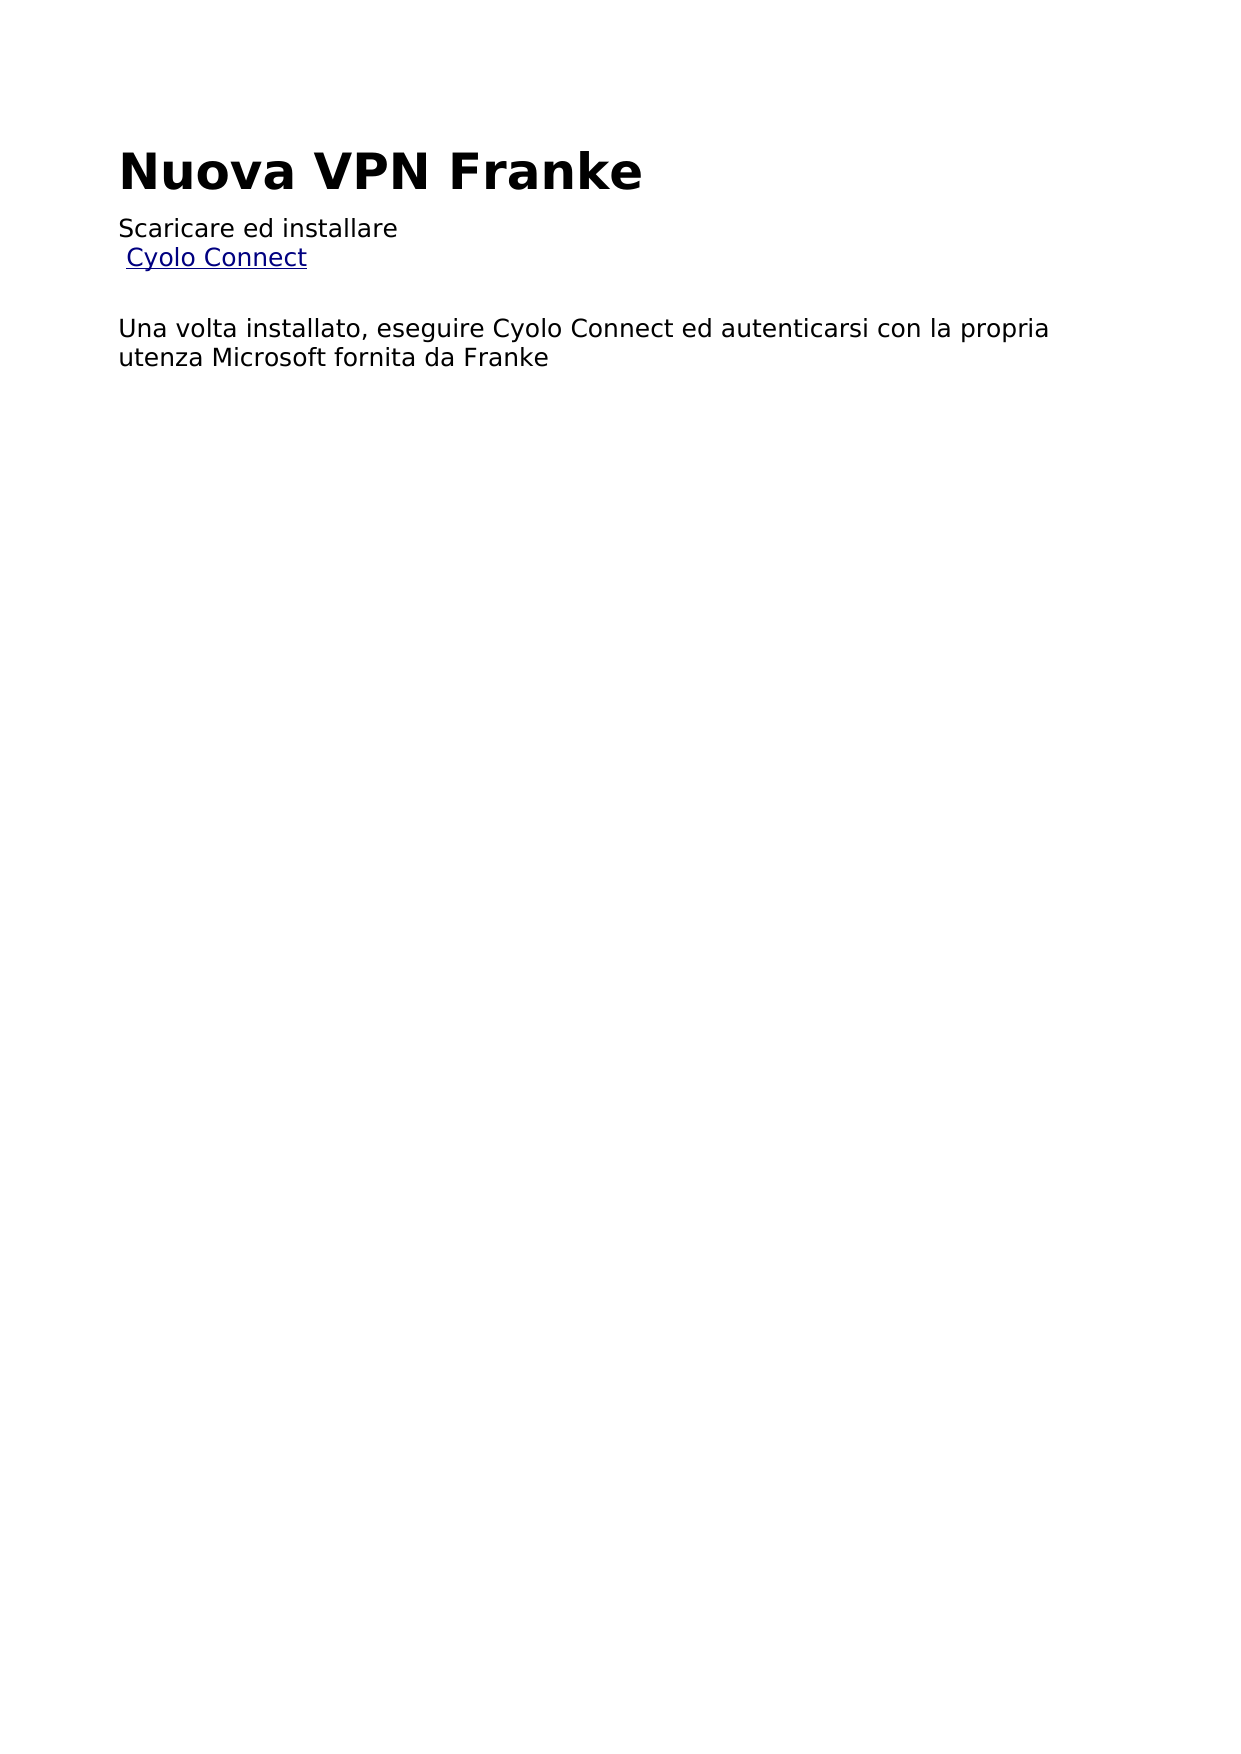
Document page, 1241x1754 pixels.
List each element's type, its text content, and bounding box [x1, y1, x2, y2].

text Una volta installato, eseguire Cyolo Connect ed autenticarsi con la propria utenza Microsoft fornita da Franke [118, 314, 1122, 372]
text Scaricare ed installare Cyolo Connect [118, 214, 1122, 301]
subtitle Nuova VPN Franke [118, 143, 1122, 201]
